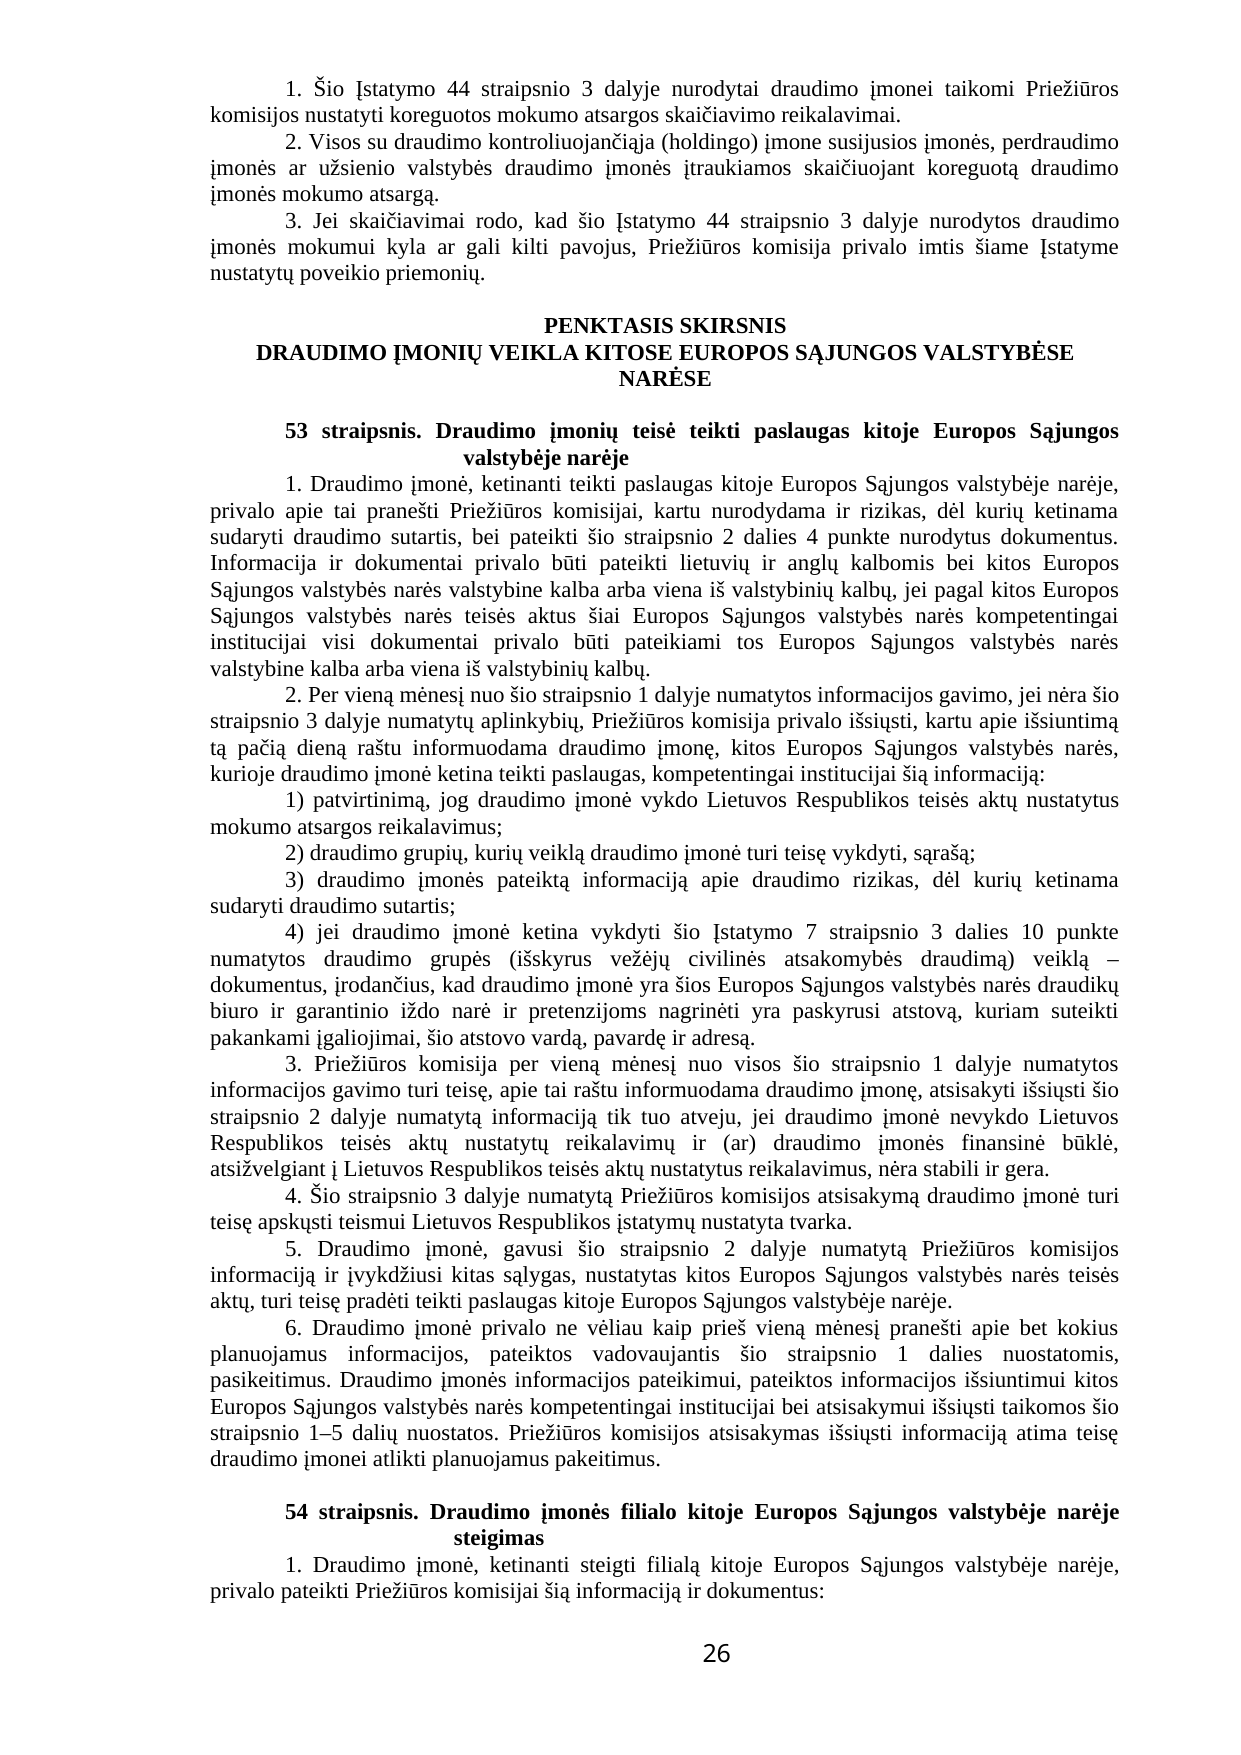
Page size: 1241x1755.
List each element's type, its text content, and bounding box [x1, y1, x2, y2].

text 5. Draudimo įmonė, gavusi šio straipsnio 2 dalyje numatytą Priežiūros komisijos informaciją ir įvykdžiusi kitas sąlygas, nustatytas kitos Europos Sąjungos valstybės narės teisės aktų, turi teisę pradėti teikti paslaugas kitoje Europos Sąjungos valstybėje narėje. [210, 1234, 1120, 1314]
text 3) draudimo įmonės pateiktą informaciją apie draudimo rizikas, dėl kurių ketinama sudaryti draudimo sutartis; [210, 866, 1120, 918]
text 3. Jei skaičiavimai rodo, kad šio Įstatymo 44 straipsnio 3 dalyje nurodytos draudimo įmonės mokumui kyla ar gali kilti pavojus, Priežiūros komisija privalo imtis šiame Įstatyme nustatytų poveikio priemonių. [210, 207, 1120, 286]
text 4. Šio straipsnio 3 dalyje numatytą Priežiūros komisijos atsisakymą draudimo įmonė turi teisę apskųsti teismui Lietuvos Respublikos įstatymų nustatyta tvarka. [210, 1182, 1120, 1234]
text 1) patvirtinimą, jog draudimo įmonė vykdo Lietuvos Respublikos teisės aktų nustatytus mokumo atsargos reikalavimus; [210, 787, 1120, 839]
text 54 straipsnis. Draudimo įmonės filialo kitoje Europos Sąjungos valstybėje narėje steigimas [285, 1498, 1120, 1551]
text 1. Draudimo įmonė, ketinanti steigti filialą kitoje Europos Sąjungos valstybėje narėje, privalo pateikti Priežiūros komisijai šią informaciją ir dokumentus: [210, 1551, 1120, 1603]
text 53 straipsnis. Draudimo įmonių teisė teikti paslaugas kitoje Europos Sąjungos valstybėje narėje [285, 418, 1120, 470]
text 1. Draudimo įmonė, ketinanti teikti paslaugas kitoje Europos Sąjungos valstybėje narėje, privalo apie tai pranešti Priežiūros komisijai, kartu nurodydama ir rizikas, dėl kurių ketinama sudaryti draudimo sutartis, bei pateikti šio straipsnio 2 dalies 4 punkte nurodytus dokumentus. Informacija ir dokumentai privalo būti pateikti lietuvių ir anglų kalbomis bei kitos Europos Sąjungos valstybės narės valstybine kalba arba viena iš valstybinių kalbų, jei pagal kitos Europos Sąjungos valstybės narės teisės aktus šiai Europos Sąjungos valstybės narės kompetentingai institucijai visi dokumentai privalo būti pateikiami tos Europos Sąjungos valstybės narės valstybine kalba arba viena iš valstybinių kalbų. [210, 470, 1120, 681]
text 2. Per vieną mėnesį nuo šio straipsnio 1 dalyje numatytos informacijos gavimo, jei nėra šio straipsnio 3 dalyje numatytų aplinkybių, Priežiūros komisija privalo išsiųsti, kartu apie išsiuntimą tą pačią dieną raštu informuodama draudimo įmonę, kitos Europos Sąjungos valstybės narės, kurioje draudimo įmonė ketina teikti paslaugas, kompetentingai institucijai šią informaciją: [210, 681, 1120, 787]
subtitle PENKTASIS SKIRSNIS [210, 312, 1120, 338]
text DRAUDIMO ĮMONIŲ VEIKLA kitose EUROPOS SĄJUNGOS VALSTYBĖSE NARĖSE [210, 338, 1120, 391]
text 1. Šio Įstatymo 44 straipsnio 3 dalyje nurodytai draudimo įmonei taikomi Priežiūros komisijos nustatyti koreguotos mokumo atsargos skaičiavimo reikalavimai. [210, 75, 1120, 128]
text 2) draudimo grupių, kurių veiklą draudimo įmonė turi teisę vykdyti, sąrašą; [210, 839, 1120, 866]
text 3. Priežiūros komisija per vieną mėnesį nuo visos šio straipsnio 1 dalyje numatytos informacijos gavimo turi teisę, apie tai raštu informuodama draudimo įmonę, atsisakyti išsiųsti šio straipsnio 2 dalyje numatytą informaciją tik tuo atveju, jei draudimo įmonė nevykdo Lietuvos Respublikos teisės aktų nustatytų reikalavimų ir (ar) draudimo įmonės finansinė būklė, atsižvelgiant į Lietuvos Respublikos teisės aktų nustatytus reikalavimus, nėra stabili ir gera. [210, 1050, 1120, 1182]
text 6. Draudimo įmonė privalo ne vėliau kaip prieš vieną mėnesį pranešti apie bet kokius planuojamus informacijos, pateiktos vadovaujantis šio straipsnio 1 dalies nuostatomis, pasikeitimus. Draudimo įmonės informacijos pateikimui, pateiktos informacijos išsiuntimui kitos Europos Sąjungos valstybės narės kompetentingai institucijai bei atsisakymui išsiųsti taikomos šio straipsnio 1–5 dalių nuostatos. Priežiūros komisijos atsisakymas išsiųsti informaciją atima teisę draudimo įmonei atlikti planuojamus pakeitimus. [210, 1314, 1120, 1472]
text 4) jei draudimo įmonė ketina vykdyti šio Įstatymo 7 straipsnio 3 dalies 10 punkte numatytos draudimo grupės (išskyrus vežėjų civilinės atsakomybės draudimą) veiklą – dokumentus, įrodančius, kad draudimo įmonė yra šios Europos Sąjungos valstybės narės draudikų biuro ir garantinio iždo narė ir pretenzijoms nagrinėti yra paskyrusi atstovą, kuriam suteikti pakankami įgaliojimai, šio atstovo vardą, pavardę ir adresą. [210, 918, 1120, 1050]
text 2. Visos su draudimo kontroliuojančiąja (holdingo) įmone susijusios įmonės, perdraudimo įmonės ar užsienio valstybės draudimo įmonės įtraukiamos skaičiuojant koreguotą draudimo įmonės mokumo atsargą. [210, 128, 1120, 207]
